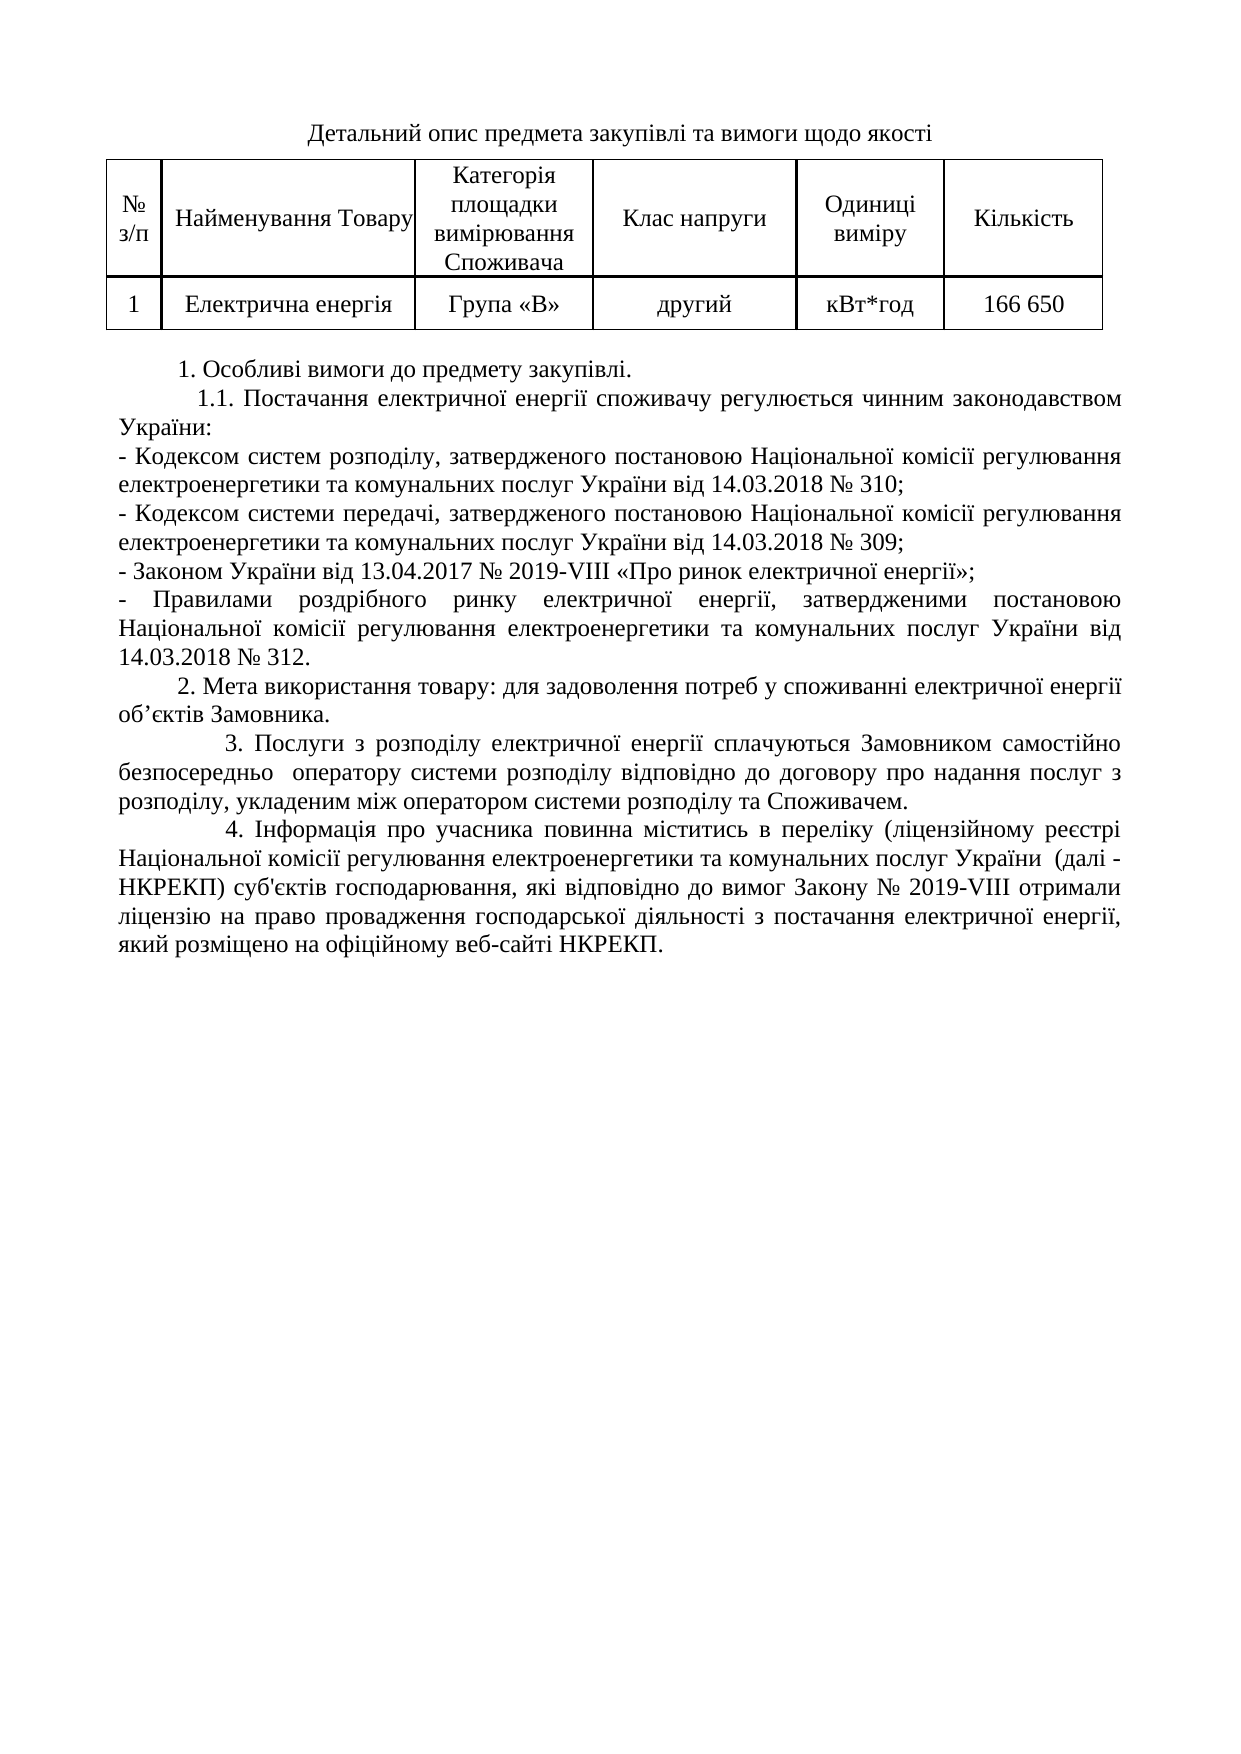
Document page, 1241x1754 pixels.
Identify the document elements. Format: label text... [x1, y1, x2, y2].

table_header Найменування Товару [163, 160, 414, 275]
table_cell Група «В» [416, 278, 592, 329]
list 2. Мета використання товару: для задоволення потреб у споживанні електричної енергії об’єктів Замовника. [118, 671, 1122, 728]
list 4. Інформація про учасника повинна міститись в переліку (ліцензійному реєстрі Національної комісії регулювання електроенергетики та комунальних послуг України (далі - НКРЕКП) суб'єктів господарювання, які відповідно до вимог Закону № 2019-VIII отримали ліцензію на право провадження господарської діяльності з постачання електричної енергії, який розміщено на офіційному веб-сайті НКРЕКП. [118, 814, 1122, 958]
table_header Кількість [945, 160, 1102, 275]
table_header Категорія площадки вимірювання Споживача [416, 160, 592, 275]
table_cell другий [594, 278, 795, 329]
table_cell Електрична енергія [163, 278, 414, 329]
table_header Одиниці виміру [798, 160, 943, 275]
list Особливі вимоги до предмету закупівлі. [118, 354, 1122, 383]
list - Кодексом систем розподілу, затвердженого постановою Національної комісії регулювання електроенергетики та комунальних послуг України від 14.03.2018 № 310; [118, 441, 1122, 498]
table_cell 166 650 [945, 278, 1102, 329]
table_cell кВт*год [798, 278, 943, 329]
list Детальний опис предмета закупівлі та вимоги щодо якості [118, 118, 1122, 147]
list - Законом України від 13.04.2017 № 2019-VIII «Про ринок електричної енергії»; [118, 556, 1122, 584]
table_header № з/п [107, 160, 160, 275]
list 1.1. Постачання електричної енергії споживачу регулюється чинним законодавством України: [118, 383, 1122, 441]
list - Кодексом системи передачі, затвердженого постановою Національної комісії регулювання електроенергетики та комунальних послуг України від 14.03.2018 № 309; [118, 498, 1122, 556]
list - Правилами роздрібного ринку електричної енергії, затвердженими постановою Національної комісії регулювання електроенергетики та комунальних послуг України від 14.03.2018 № 312. [118, 584, 1122, 671]
table_cell 1 [107, 278, 160, 329]
table_header Клас напруги [594, 160, 795, 275]
list 3. Послуги з розподілу електричної енергії сплачуються Замовником самостійно безпосередньо оператору системи розподілу відповідно до договору про надання послуг з розподілу, укладеним між оператором системи розподілу та Споживачем. [118, 728, 1122, 814]
